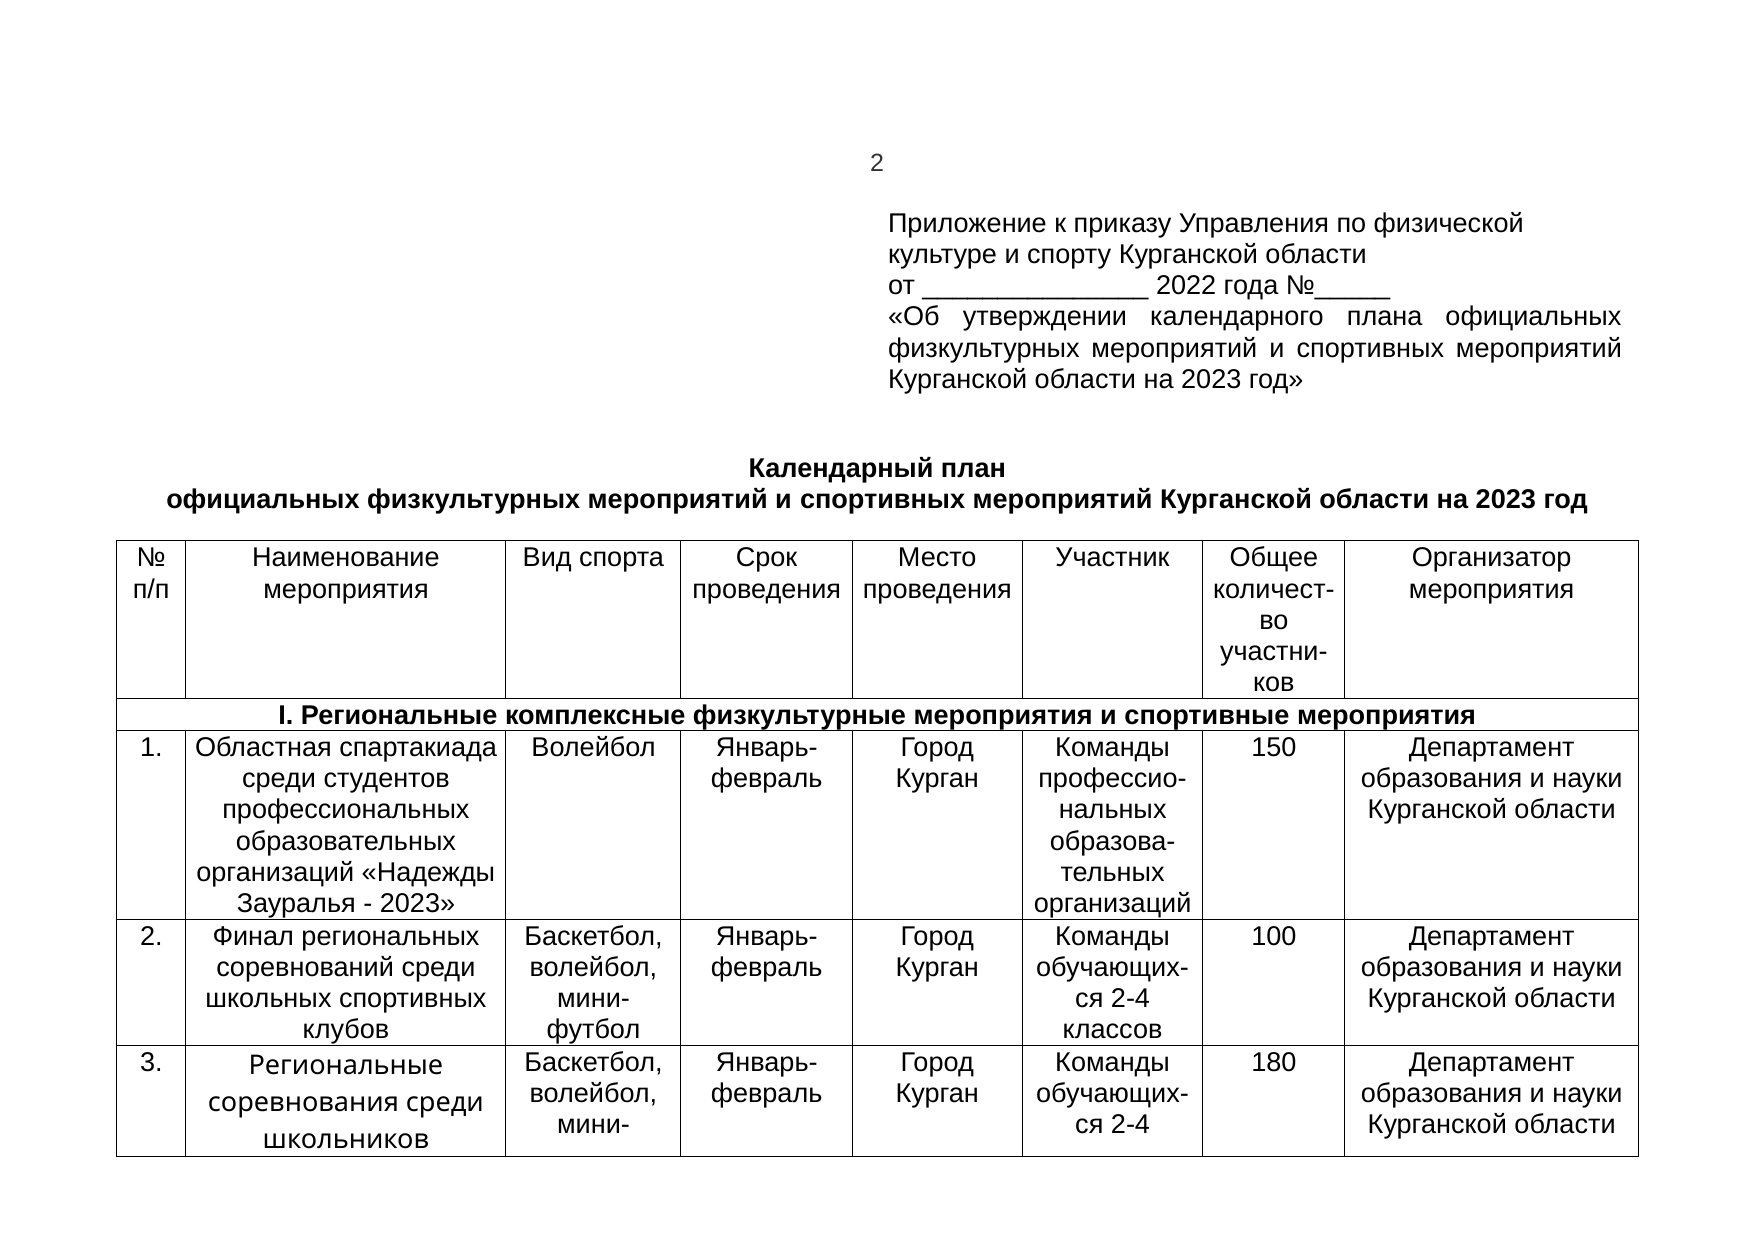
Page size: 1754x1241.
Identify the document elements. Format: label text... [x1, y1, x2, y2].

table_cell Январь-февраль [681, 1046, 852, 1156]
table_header Общее количест-во участни-ков [1203, 541, 1344, 698]
table_cell Команды профессио- нальных образова-тельных организаций [1023, 731, 1202, 918]
table_cell Департамент образования и науки Курганской области [1345, 731, 1638, 918]
table_cell Волейбол [506, 731, 680, 918]
table_cell Финал региональных соревнований среди школьных спортивных клубов [186, 920, 505, 1044]
table_header Наименование мероприятия [186, 541, 505, 698]
table_header Приложение к приказу Управления по физической культуре и спорту Курганской области от _______________ 2022 года №_____ «Об утверждении календарного плана официальных физкультурных мероприятий и спортивных мероприятий Курганской области на 2023 год» [877, 207, 1633, 394]
table_cell Команды обучающих-ся 2-4 [1023, 1046, 1202, 1156]
table_cell Баскетбол, волейбол, мини-футбол [506, 920, 680, 1044]
table_cell 2. [117, 920, 185, 1044]
table_cell Региональные соревнования среди школьников [186, 1046, 505, 1156]
table_cell Город Курган [853, 920, 1022, 1044]
table_header Организатор мероприятия [1345, 541, 1638, 698]
table_cell Январь-февраль [681, 920, 852, 1044]
table_cell Ι. Региональные комплексные физкультурные мероприятия и спортивные мероприятия [117, 699, 1638, 730]
table_cell 100 [1203, 920, 1344, 1044]
table_header Вид спорта [506, 541, 680, 698]
table_cell 1. [117, 731, 185, 918]
text официальных физкультурных мероприятий и спортивных мероприятий Курганской области на 2023 год [118, 483, 1636, 514]
table_header [119, 207, 877, 394]
table_header № п/п [117, 541, 185, 698]
table_cell Команды обучающих-ся 2-4 классов [1023, 920, 1202, 1044]
table_cell Департамент образования и науки Курганской области [1345, 1046, 1638, 1156]
table_cell 3. [117, 1046, 185, 1156]
text Календарный план [118, 452, 1636, 483]
table_header Место проведения [853, 541, 1022, 698]
table_cell Баскетбол, волейбол, мини- [506, 1046, 680, 1156]
table_cell 150 [1203, 731, 1344, 918]
table_cell Январь-февраль [681, 731, 852, 918]
table_header Срок проведения [681, 541, 852, 698]
table_header Участник [1023, 541, 1202, 698]
table_cell Город Курган [853, 731, 1022, 918]
table_cell Город Курган [853, 1046, 1022, 1156]
table_cell Областная спартакиада среди студентов профессиональных образовательных организаций «Надежды Зауралья - 2023» [186, 731, 505, 918]
table_cell Департамент образования и науки Курганской области [1345, 920, 1638, 1044]
table_cell 180 [1203, 1046, 1344, 1156]
